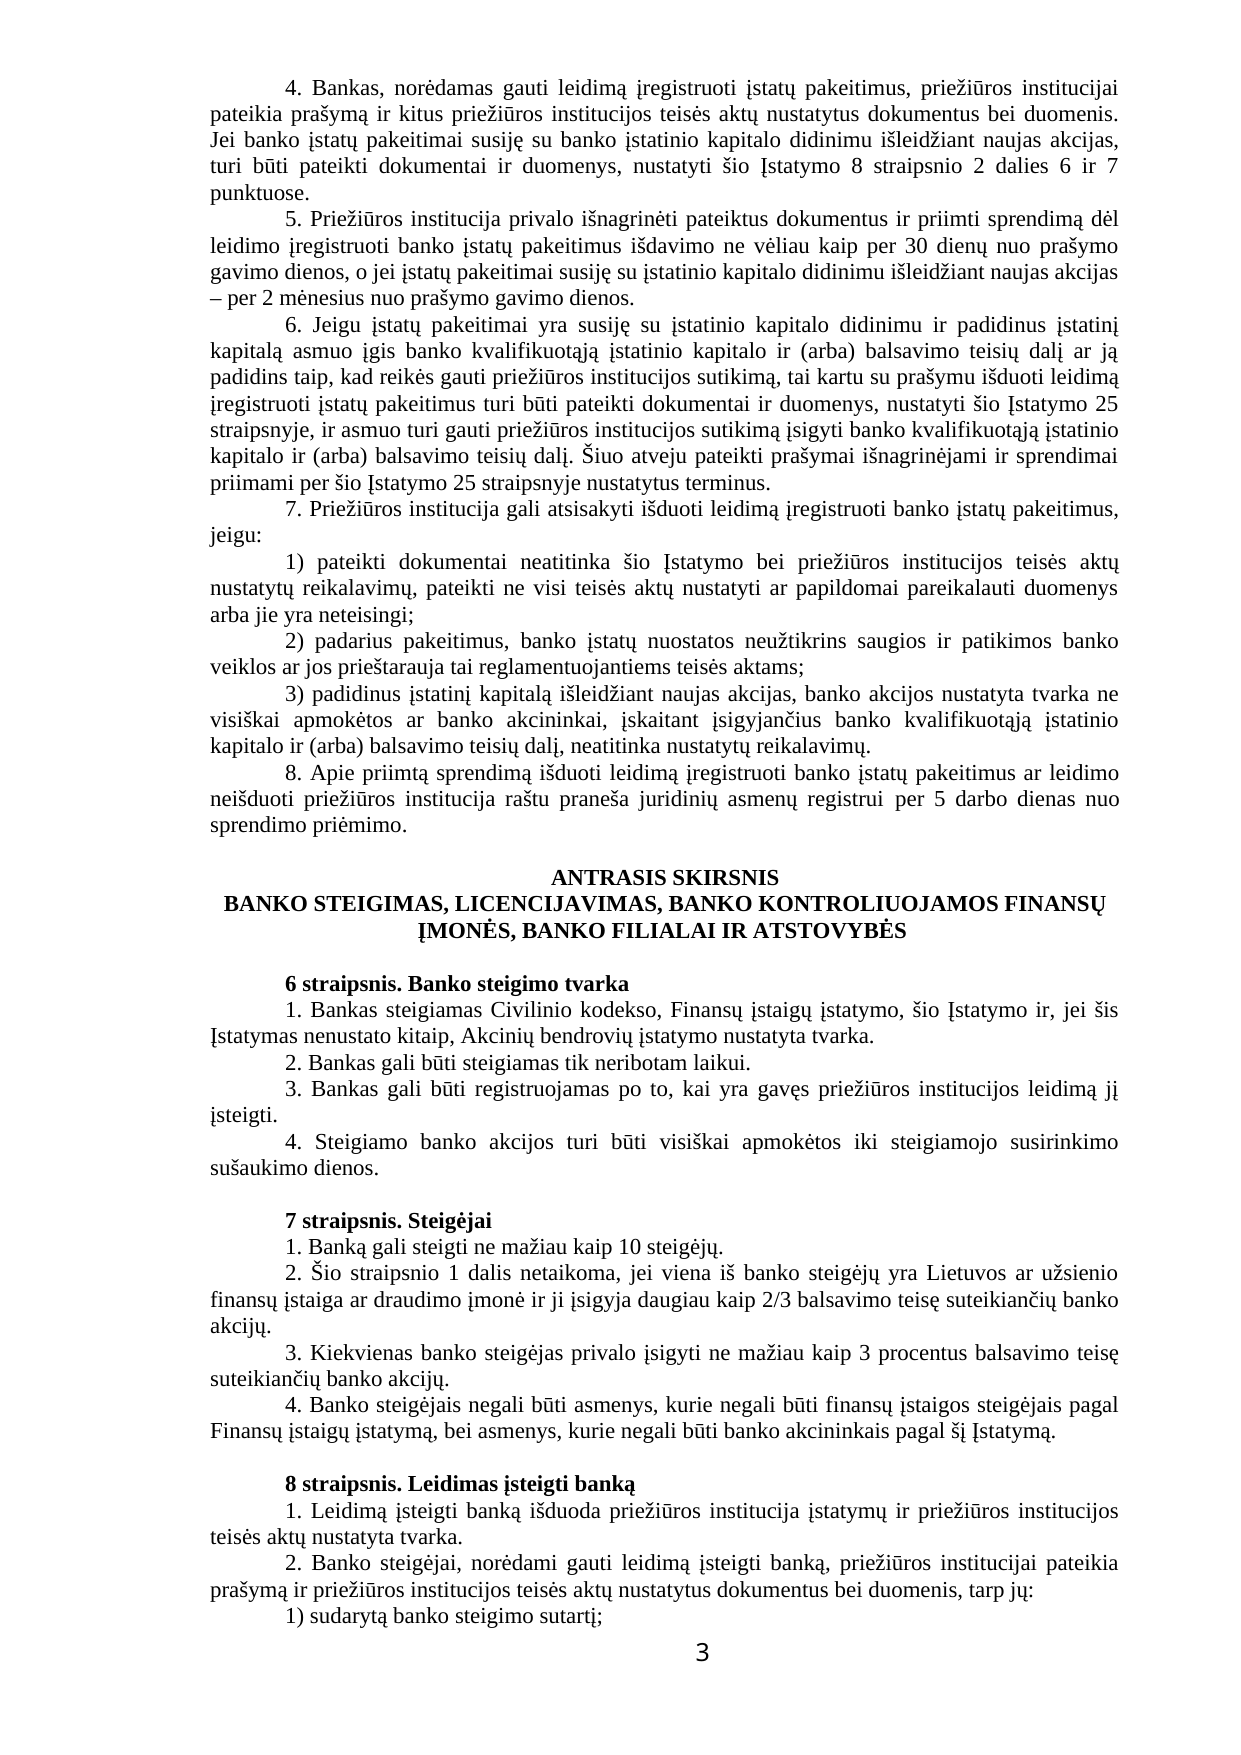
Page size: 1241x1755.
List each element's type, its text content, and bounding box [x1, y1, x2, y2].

text 1) sudarytą banko steigimo sutartį; [210, 1602, 1120, 1628]
text 1. Banką gali steigti ne mažiau kaip 10 steigėjų. [210, 1233, 1120, 1259]
text 2) padarius pakeitimus, banko įstatų nuostatos neužtikrins saugios ir patikimos banko veiklos ar jos prieštarauja tai reglamentuojantiems teisės aktams; [210, 627, 1120, 680]
text 7. Priežiūros institucija gali atsisakyti išduoti leidimą įregistruoti banko įstatų pakeitimus, jeigu: [210, 495, 1120, 548]
text 4. Steigiamo banko akcijos turi būti visiškai apmokėtos iki steigiamojo susirinkimo sušaukimo dienos. [210, 1128, 1120, 1180]
text 6 straipsnis. Banko steigimo tvarka [210, 969, 1120, 996]
text 5. Priežiūros institucija privalo išnagrinėti pateiktus dokumentus ir priimti sprendimą dėl leidimo įregistruoti banko įstatų pakeitimus išdavimo ne vėliau kaip per 30 dienų nuo prašymo gavimo dienos, o jei įstatų pakeitimai susiję su įstatinio kapitalo didinimu išleidžiant naujas akcijas – per 2 mėnesius nuo prašymo gavimo dienos. [210, 205, 1120, 311]
text 3. Bankas gali būti registruojamas po to, kai yra gavęs priežiūros institucijos leidimą jį įsteigti. [210, 1075, 1120, 1128]
text 1. Leidimą įsteigti banką išduoda priežiūros institucija įstatymų ir priežiūros institucijos teisės aktų nustatyta tvarka. [210, 1497, 1120, 1549]
text 2. Banko steigėjai, norėdami gauti leidimą įsteigti banką, priežiūros institucijai pateikia prašymą ir priežiūros institucijos teisės aktų nustatytus dokumentus bei duomenis, tarp jų: [210, 1549, 1120, 1602]
text 4. Banko steigėjais negali būti asmenys, kurie negali būti finansų įstaigos steigėjais pagal Finansų įstaigų įstatymą, bei asmenys, kurie negali būti banko akcininkais pagal šį Įstatymą. [210, 1391, 1120, 1444]
text 1. Bankas steigiamas Civilinio kodekso, Finansų įstaigų įstatymo, šio Įstatymo ir, jei šis Įstatymas nenustato kitaip, Akcinių bendrovių įstatymo nustatyta tvarka. [210, 996, 1120, 1049]
text 1) pateikti dokumentai neatitinka šio Įstatymo bei priežiūros institucijos teisės aktų nustatytų reikalavimų, pateikti ne visi teisės aktų nustatyti ar papildomai pareikalauti duomenys arba jie yra neteisingi; [210, 548, 1120, 627]
text 7 straipsnis. Steigėjai [210, 1207, 1120, 1233]
text 2. Bankas gali būti steigiamas tik neribotam laikui. [210, 1049, 1120, 1075]
subtitle ANTRASIS SKIRSNIS [210, 864, 1120, 891]
text BANKO STEIGIMAS, LICENCIJAVIMAS, BANKO KONTROLIUOJAMOS FINANSŲ ĮMONĖS, BANKO FILIALAI IR ATSTOVYBĖS [210, 891, 1120, 943]
text 4. Bankas, norėdamas gauti leidimą įregistruoti įstatų pakeitimus, priežiūros institucijai pateikia prašymą ir kitus priežiūros institucijos teisės aktų nustatytus dokumentus bei duomenis. Jei banko įstatų pakeitimai susiję su banko įstatinio kapitalo didinimu išleidžiant naujas akcijas, turi būti pateikti dokumentai ir duomenys, nustatyti šio Įstatymo 8 straipsnio 2 dalies 6 ir 7 punktuose. [210, 73, 1120, 205]
text 3. Kiekvienas banko steigėjas privalo įsigyti ne mažiau kaip 3 procentus balsavimo teisę suteikiančių banko akcijų. [210, 1338, 1120, 1391]
text 2. Šio straipsnio 1 dalis netaikoma, jei viena iš banko steigėjų yra Lietuvos ar užsienio finansų įstaiga ar draudimo įmonė ir ji įsigyja daugiau kaip 2/3 balsavimo teisę suteikiančių banko akcijų. [210, 1259, 1120, 1338]
text 3) padidinus įstatinį kapitalą išleidžiant naujas akcijas, banko akcijos nustatyta tvarka ne visiškai apmokėtos ar banko akcininkai, įskaitant įsigyjančius banko kvalifikuotąją įstatinio kapitalo ir (arba) balsavimo teisių dalį, neatitinka nustatytų reikalavimų. [210, 680, 1120, 759]
text 6. Jeigu įstatų pakeitimai yra susiję su įstatinio kapitalo didinimu ir padidinus įstatinį kapitalą asmuo įgis banko kvalifikuotąją įstatinio kapitalo ir (arba) balsavimo teisių dalį ar ją padidins taip, kad reikės gauti priežiūros institucijos sutikimą, tai kartu su prašymu išduoti leidimą įregistruoti įstatų pakeitimus turi būti pateikti dokumentai ir duomenys, nustatyti šio Įstatymo 25 straipsnyje, ir asmuo turi gauti priežiūros institucijos sutikimą įsigyti banko kvalifikuotąją įstatinio kapitalo ir (arba) balsavimo teisių dalį. Šiuo atveju pateikti prašymai išnagrinėjami ir sprendimai priimami per šio Įstatymo 25 straipsnyje nustatytus terminus. [210, 311, 1120, 495]
text 8. Apie priimtą sprendimą išduoti leidimą įregistruoti banko įstatų pakeitimus ar leidimo neišduoti priežiūros institucija raštu praneša juridinių asmenų registrui per 5 darbo dienas nuo sprendimo priėmimo. [210, 759, 1120, 838]
text 8 straipsnis. Leidimas įsteigti banką [210, 1470, 1120, 1497]
